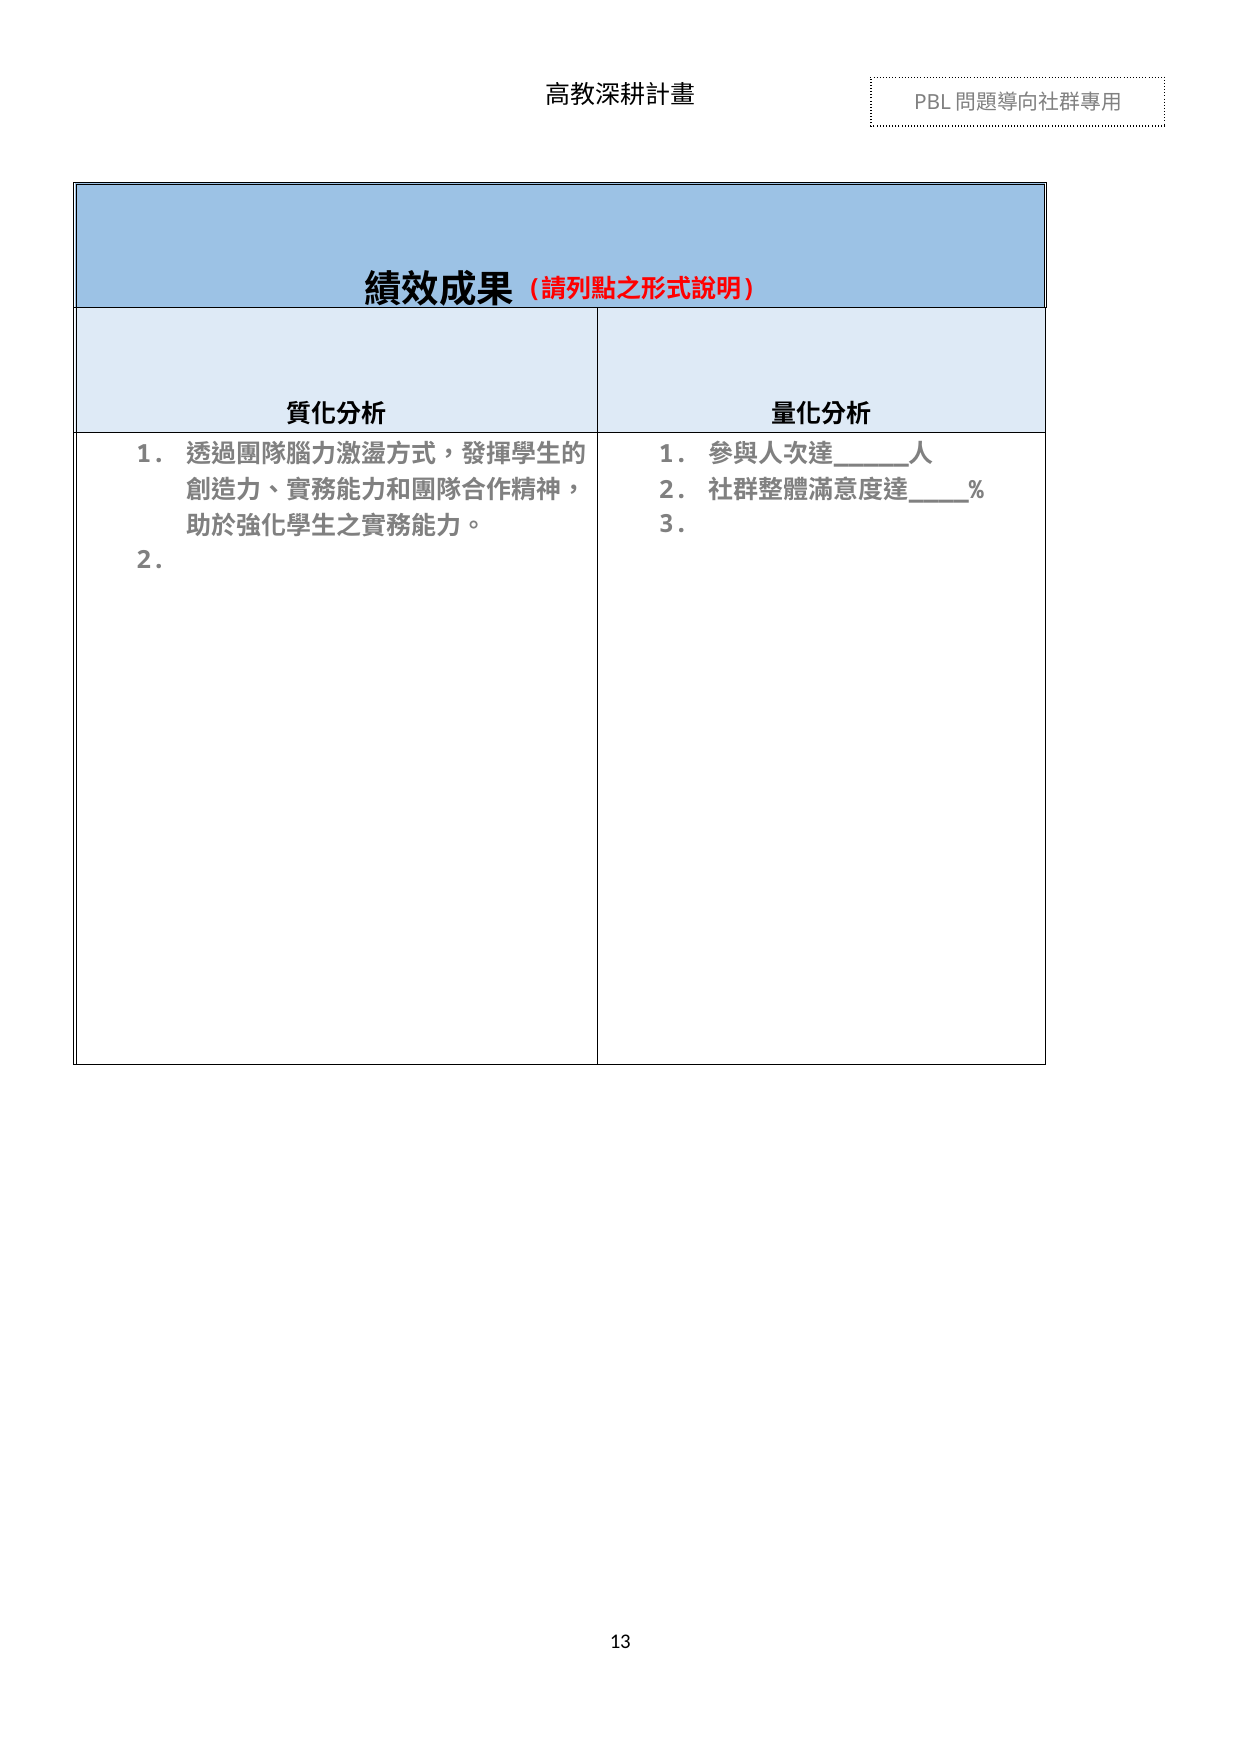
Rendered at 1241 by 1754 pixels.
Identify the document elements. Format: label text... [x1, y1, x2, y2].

table_cell 量化分析 [598, 308, 1045, 432]
table_cell 透過團隊腦力激盪方式，發揮學生的創造力、實務能力和團隊合作精神，助於強化學生之實務能力。 [77, 433, 597, 1064]
table_cell 質化分析 [77, 308, 597, 432]
table_header 績效成果 (請列點之形式說明) [77, 185, 1044, 307]
table_cell 參與人次達_____人 社群整體滿意度達____% [598, 433, 1045, 1064]
